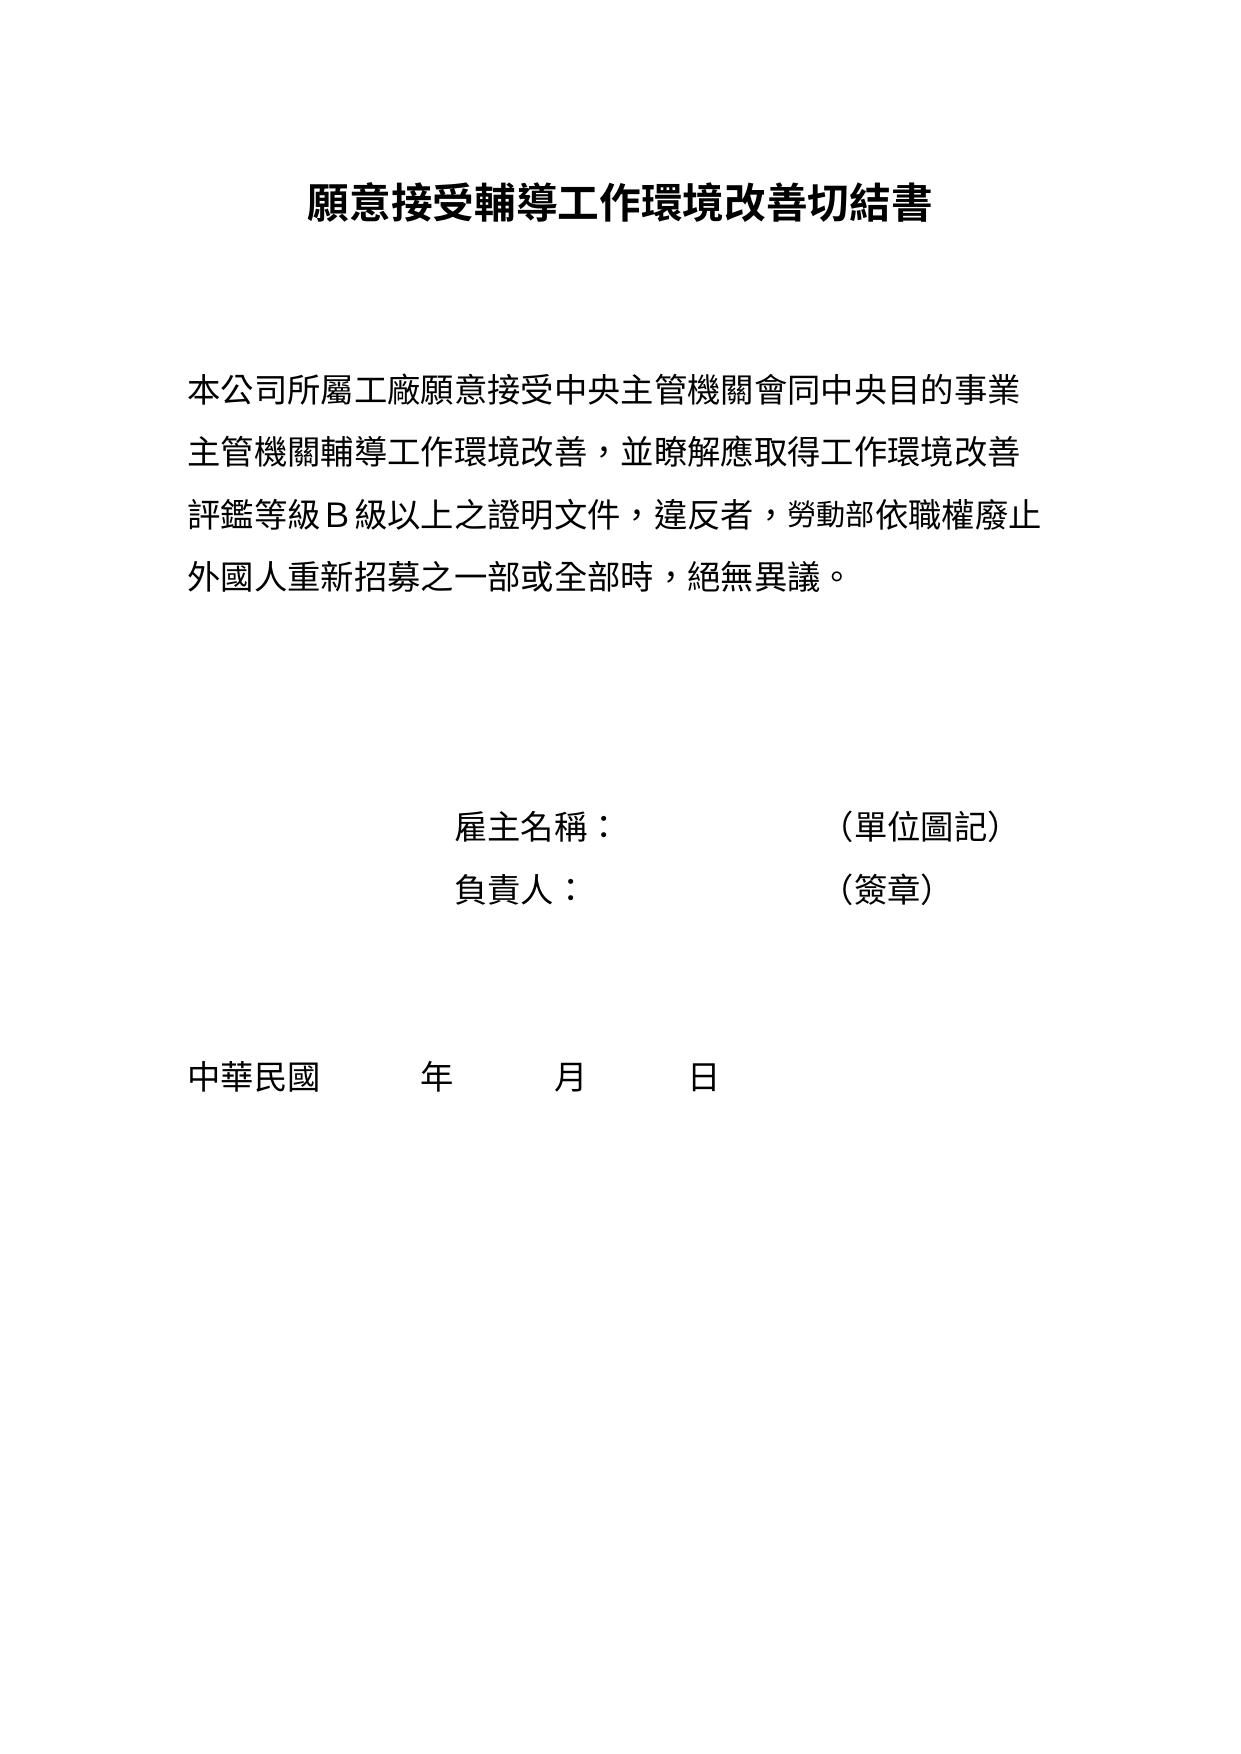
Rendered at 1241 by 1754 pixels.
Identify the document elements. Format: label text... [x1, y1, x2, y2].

text 雇主名稱： （單位圖記） [187, 783, 1053, 846]
text 願意接受輔導工作環境改善切結書 [187, 158, 1053, 221]
text 本公司所屬工廠願意接受中央主管機關會同中央目的事業主管機關輔導工作環境改善，並瞭解應取得工作環境改善評鑑等級Ｂ級以上之證明文件，違反者，勞動部依職權廢止外國人重新招募之一部或全部時，絕無異議。 [187, 346, 1053, 596]
text 中華民國 年 月 日 [187, 1033, 1053, 1096]
text 負責人： （簽章） [187, 846, 1053, 908]
